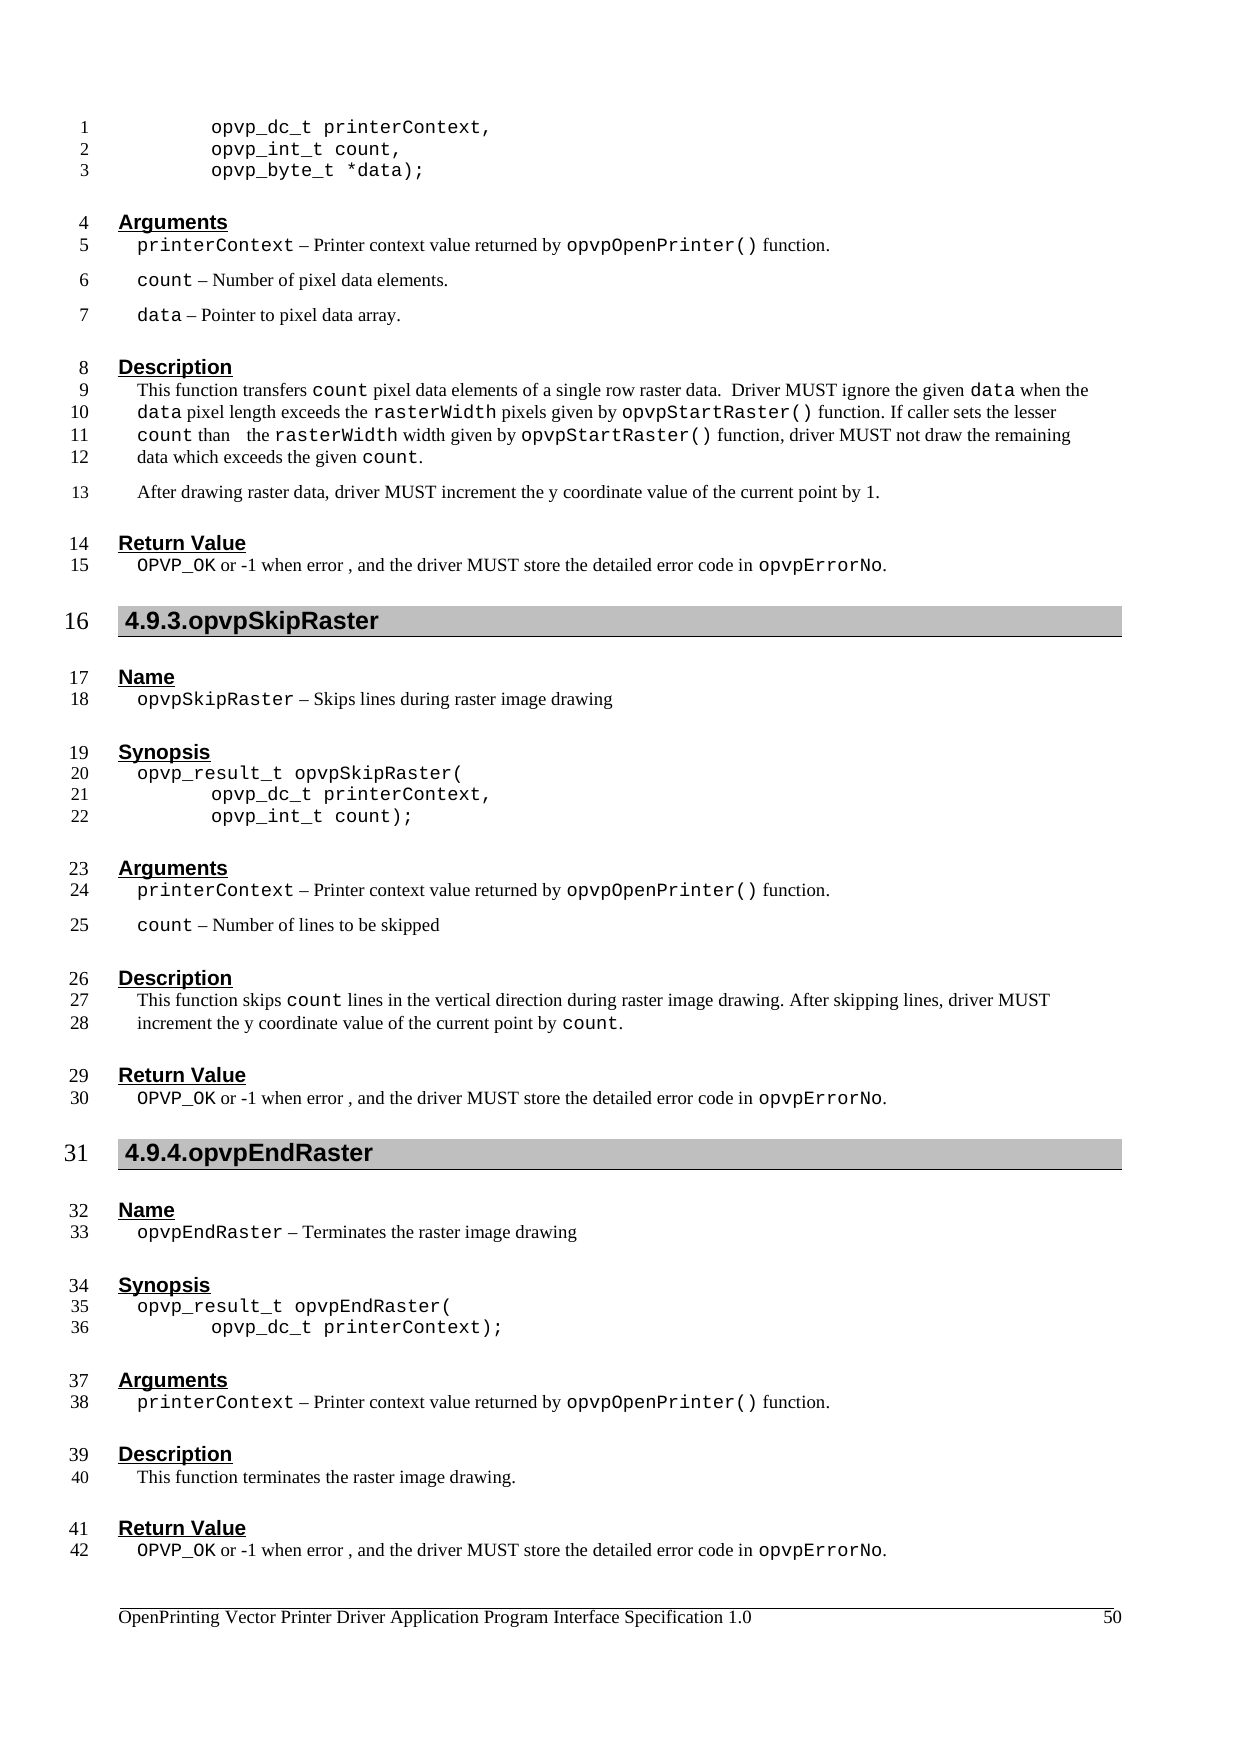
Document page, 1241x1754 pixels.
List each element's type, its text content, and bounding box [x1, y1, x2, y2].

subtitle Name [118, 1198, 1122, 1222]
text printerContext – Printer context value returned by opvpOpenPrinter() function. [137, 234, 1103, 257]
subtitle Return Value [118, 1516, 1122, 1539]
subtitle Synopsis [118, 741, 1122, 764]
text count – Number of lines to be skipped [137, 915, 1103, 938]
text OPVP_OK or -1 when error , and the driver MUST store the detailed error code in opvpErrorNo. [137, 1087, 1103, 1110]
subtitle Arguments [118, 1368, 1122, 1391]
subtitle Arguments [118, 857, 1122, 880]
text OPVP_OK or -1 when error , and the driver MUST store the detailed error code in opvpErrorNo. [137, 1539, 1103, 1562]
text This function transfers count pixel data elements of a single row raster data. Driver MUST ignore the given data when the data pixel length exceeds the rasterWidth pixels given by opvpStartRaster() function. If caller sets the lesser count than the rasterWidth width given by opvpStartRaster() function, driver MUST not draw the remaining data which exceeds the given count. [137, 379, 1103, 469]
text opvp_result_t opvpSkipRaster( opvp_dc_t printerContext, opvp_int_t count); [137, 764, 1103, 828]
text opvpSkipRaster – Skips lines during raster image drawing [137, 689, 1103, 712]
subtitle Description [118, 356, 1122, 379]
text data – Pointer to pixel data array. [137, 304, 1103, 327]
subtitle Return Value [118, 1064, 1122, 1087]
text OPVP_OK or -1 when error , and the driver MUST store the detailed error code in opvpErrorNo. [137, 555, 1103, 577]
text This function terminates the raster image drawing. [137, 1466, 1103, 1487]
subtitle Synopsis [118, 1273, 1122, 1297]
subtitle Description [118, 967, 1122, 990]
subtitle opvpEndRaster [118, 1139, 1122, 1169]
subtitle Arguments [118, 211, 1122, 234]
text opvpEndRaster – Terminates the raster image drawing [137, 1222, 1103, 1244]
subtitle Return Value [118, 532, 1122, 555]
text printerContext – Printer context value returned by opvpOpenPrinter() function. [137, 1391, 1103, 1414]
subtitle Name [118, 666, 1122, 689]
text opvp_dc_t printerContext, opvp_int_t count, opvp_byte_t *data); [137, 118, 1103, 182]
text count – Number of pixel data elements. [137, 269, 1103, 292]
subtitle opvpSkipRaster [118, 606, 1122, 636]
text printerContext – Printer context value returned by opvpOpenPrinter() function. [137, 880, 1103, 903]
text After drawing raster data, driver MUST increment the y coordinate value of the current point by 1. [137, 482, 1103, 502]
subtitle Description [118, 1443, 1122, 1466]
text This function skips count lines in the vertical direction during raster image drawing. After skipping lines, driver MUST increment the y coordinate value of the current point by count. [137, 990, 1103, 1035]
text opvp_result_t opvpEndRaster( opvp_dc_t printerContext); [137, 1297, 1103, 1339]
